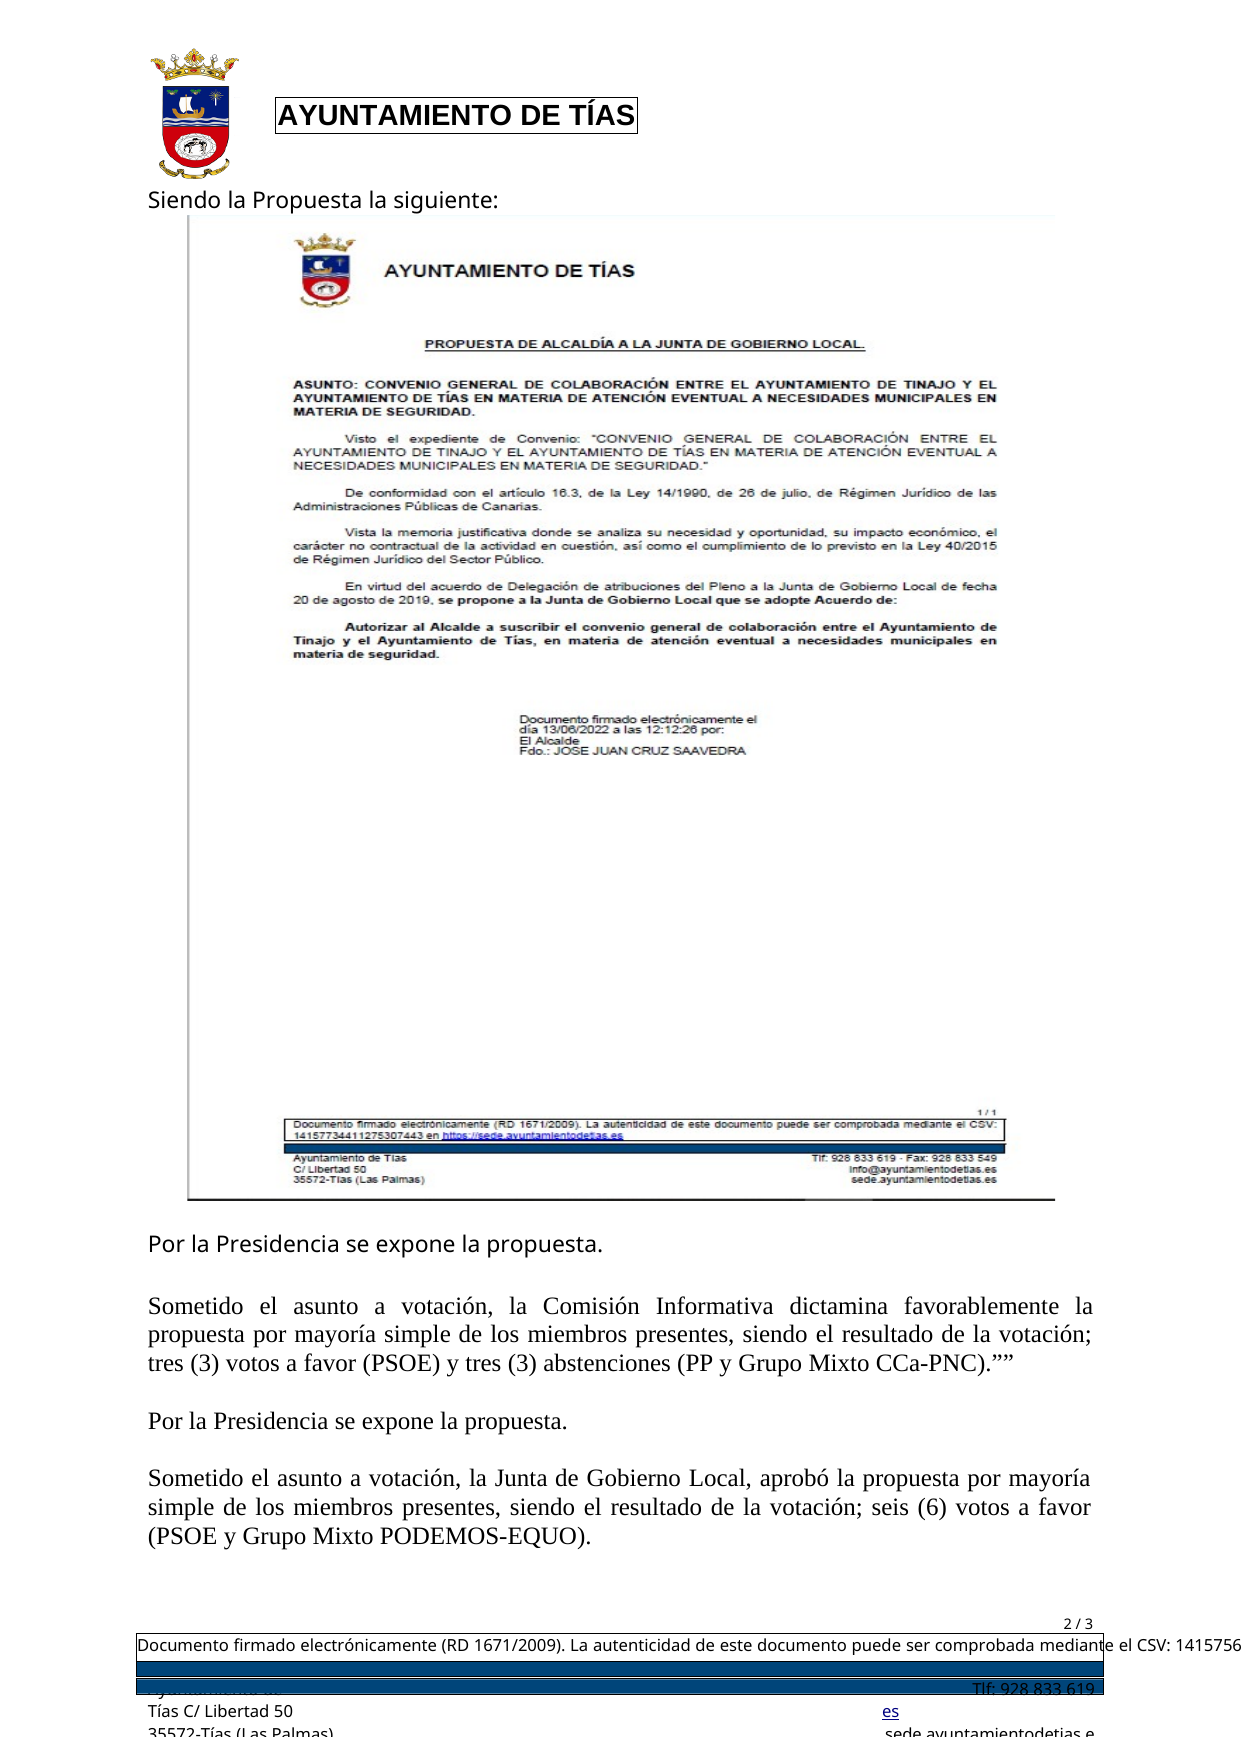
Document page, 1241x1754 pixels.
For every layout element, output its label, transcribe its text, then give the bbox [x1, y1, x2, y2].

text Sometido el asunto a votación, la Comisión Informativa dictamina favorablemente la propuesta por mayoría simple de los miembros presentes, siendo el resultado de la votación; tres (3) votos a favor (PSOE) y tres (3) abstenciones (PP y Grupo Mixto CCa-PNC).”” [148, 1291, 1093, 1377]
text 2 / 3 [135, 1614, 1093, 1634]
picture [187, 215, 1056, 1201]
text Por la Presidencia se expone la propuesta. [148, 1228, 1105, 1259]
text Siendo la Propuesta la siguiente: [148, 184, 1105, 215]
text Por la Presidencia se expone la propuesta. [148, 1406, 1105, 1434]
picture [150, 48, 241, 179]
text Sometido el asunto a votación, la Junta de Gobierno Local, aprobó la propuesta por mayoría simple de los miembros presentes, siendo el resultado de la votación; seis (6) votos a favor (PSOE y Grupo Mixto PODEMOS-EQUO). [148, 1463, 1093, 1549]
